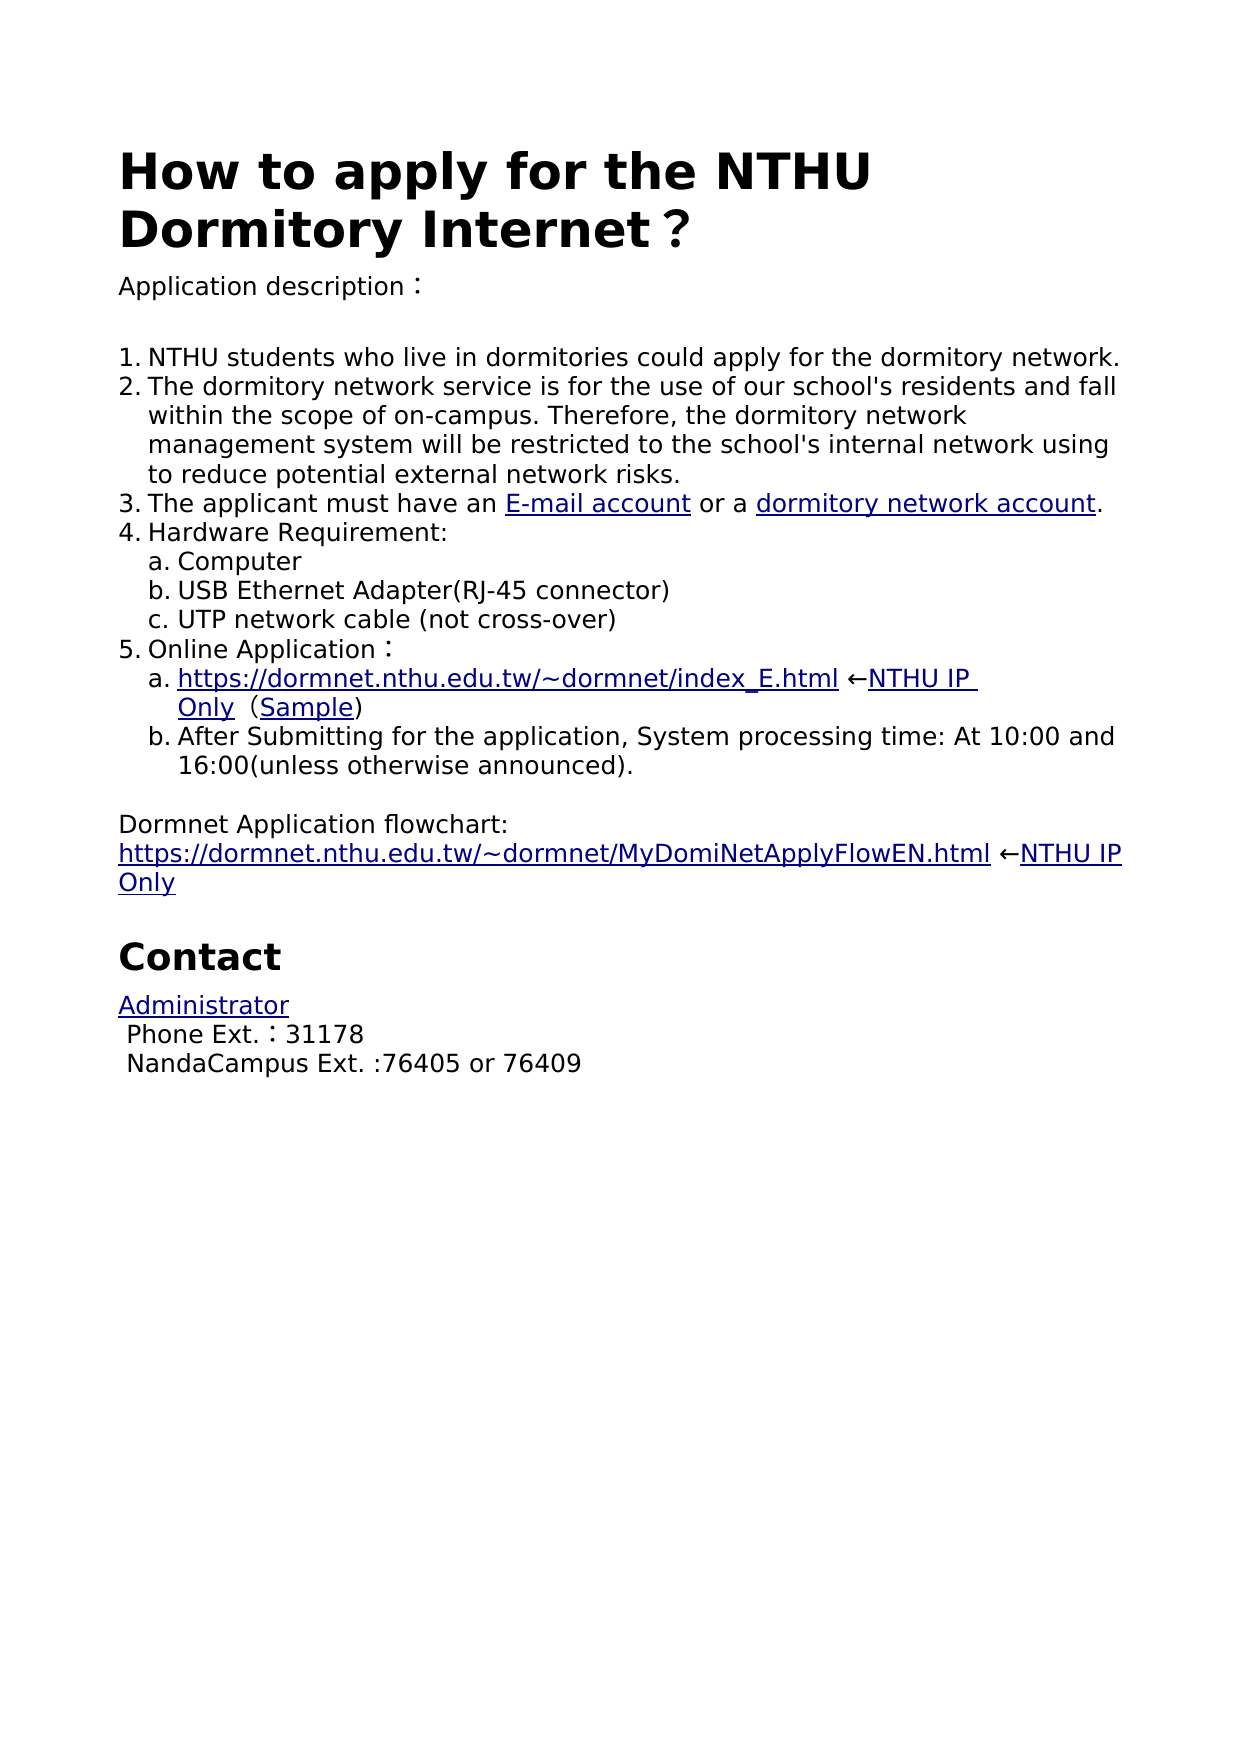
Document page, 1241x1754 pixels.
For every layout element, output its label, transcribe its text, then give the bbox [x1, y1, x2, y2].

text Administrator Phone Ext.：31178 NandaCampus Ext. :76405 or 76409 [118, 991, 1122, 1079]
subtitle Contact [118, 935, 1122, 979]
list UTP network cable (not cross-over) [148, 606, 1122, 635]
text Dormnet Application flowchart: https://dormnet.nthu.edu.tw/~dormnet/MyDomiNetApplyFlowEN.html ←NTHU IP Only [118, 810, 1122, 898]
list USB Ethernet Adapter(RJ-45 connector) [148, 577, 1122, 606]
list https://dormnet.nthu.edu.tw/~dormnet/index_E.html ←NTHU IP Only（Sample) [148, 664, 1122, 722]
list The applicant must have an E-mail account or a dormitory network account. [118, 489, 1122, 518]
list After Submitting for the application, System processing time: At 10:00 and 16:00(unless otherwise announced). [148, 722, 1122, 781]
list Computer [148, 547, 1122, 577]
list NTHU students who live in dormitories could apply for the dormitory network. [118, 343, 1122, 372]
list Hardware Requirement: [118, 518, 1122, 547]
list The dormitory network service is for the use of our school's residents and fall within the scope of on-campus. Therefore, the dormitory network management system will be restricted to the school's internal network using to reduce potential external network risks. [118, 372, 1122, 489]
subtitle How to apply for the NTHU Dormitory Internet？ [118, 143, 1122, 259]
list Online Application： [118, 635, 1122, 664]
text Application description： [118, 272, 1122, 301]
